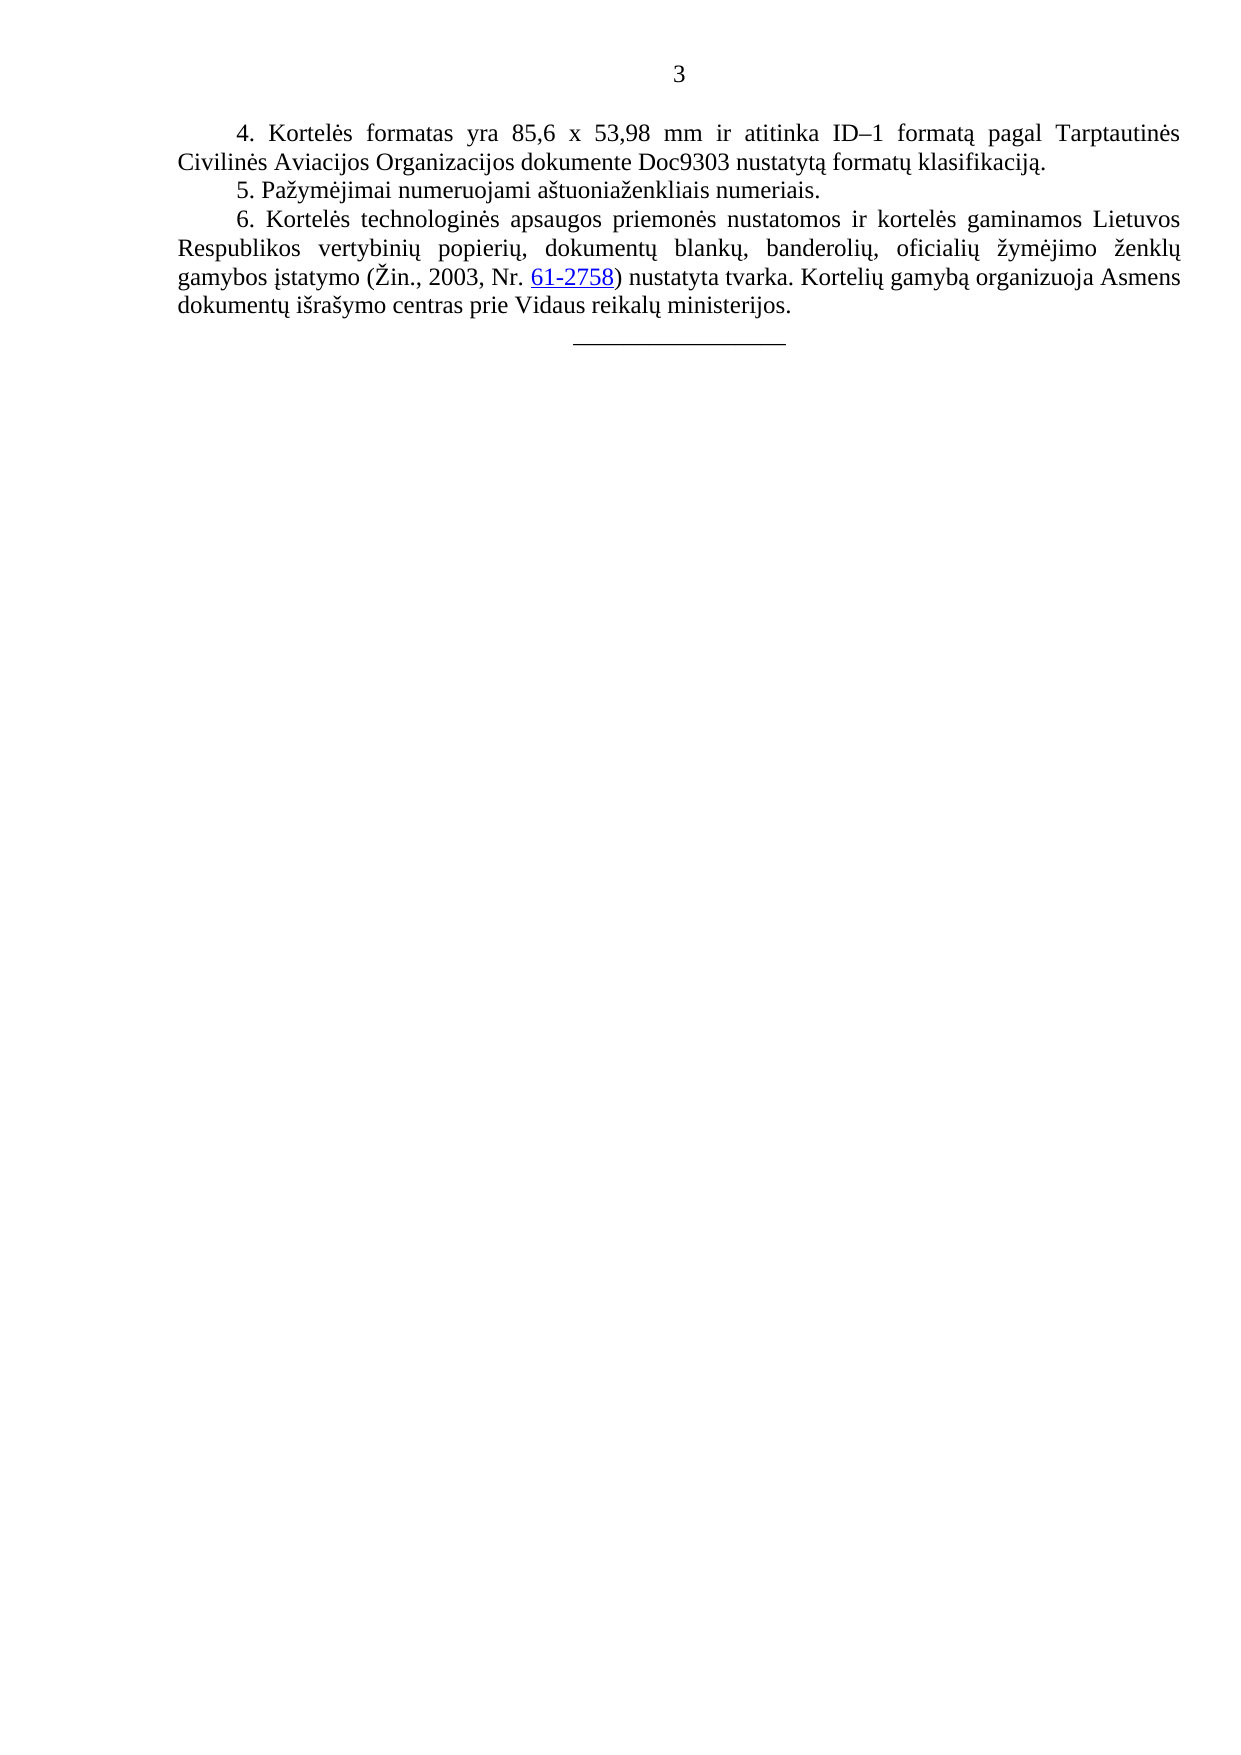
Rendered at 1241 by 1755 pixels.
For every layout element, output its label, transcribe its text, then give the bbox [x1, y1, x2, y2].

text 4. Kortelės formatas yra 85,6 x 53,98 mm ir atitinka ID–1 formatą pagal Tarptautinės Civilinės Aviacijos Organizacijos dokumente Doc9303 nustatytą formatų klasifikaciją. [177, 118, 1181, 176]
text 6. Kortelės technologinės apsaugos priemonės nustatomos ir kortelės gaminamos Lietuvos Respublikos vertybinių popierių, dokumentų blankų, banderolių, oficialių žymėjimo ženklų gamybos įstatymo (Žin., 2003, Nr. 61-2758) nustatyta tvarka. Kortelių gamybą organizuoja Asmens dokumentų išrašymo centras prie Vidaus reikalų ministerijos. [177, 204, 1181, 319]
text 5. Pažymėjimai numeruojami aštuoniaženkliais numeriais. [177, 176, 1181, 204]
text _________________ [177, 319, 1181, 348]
